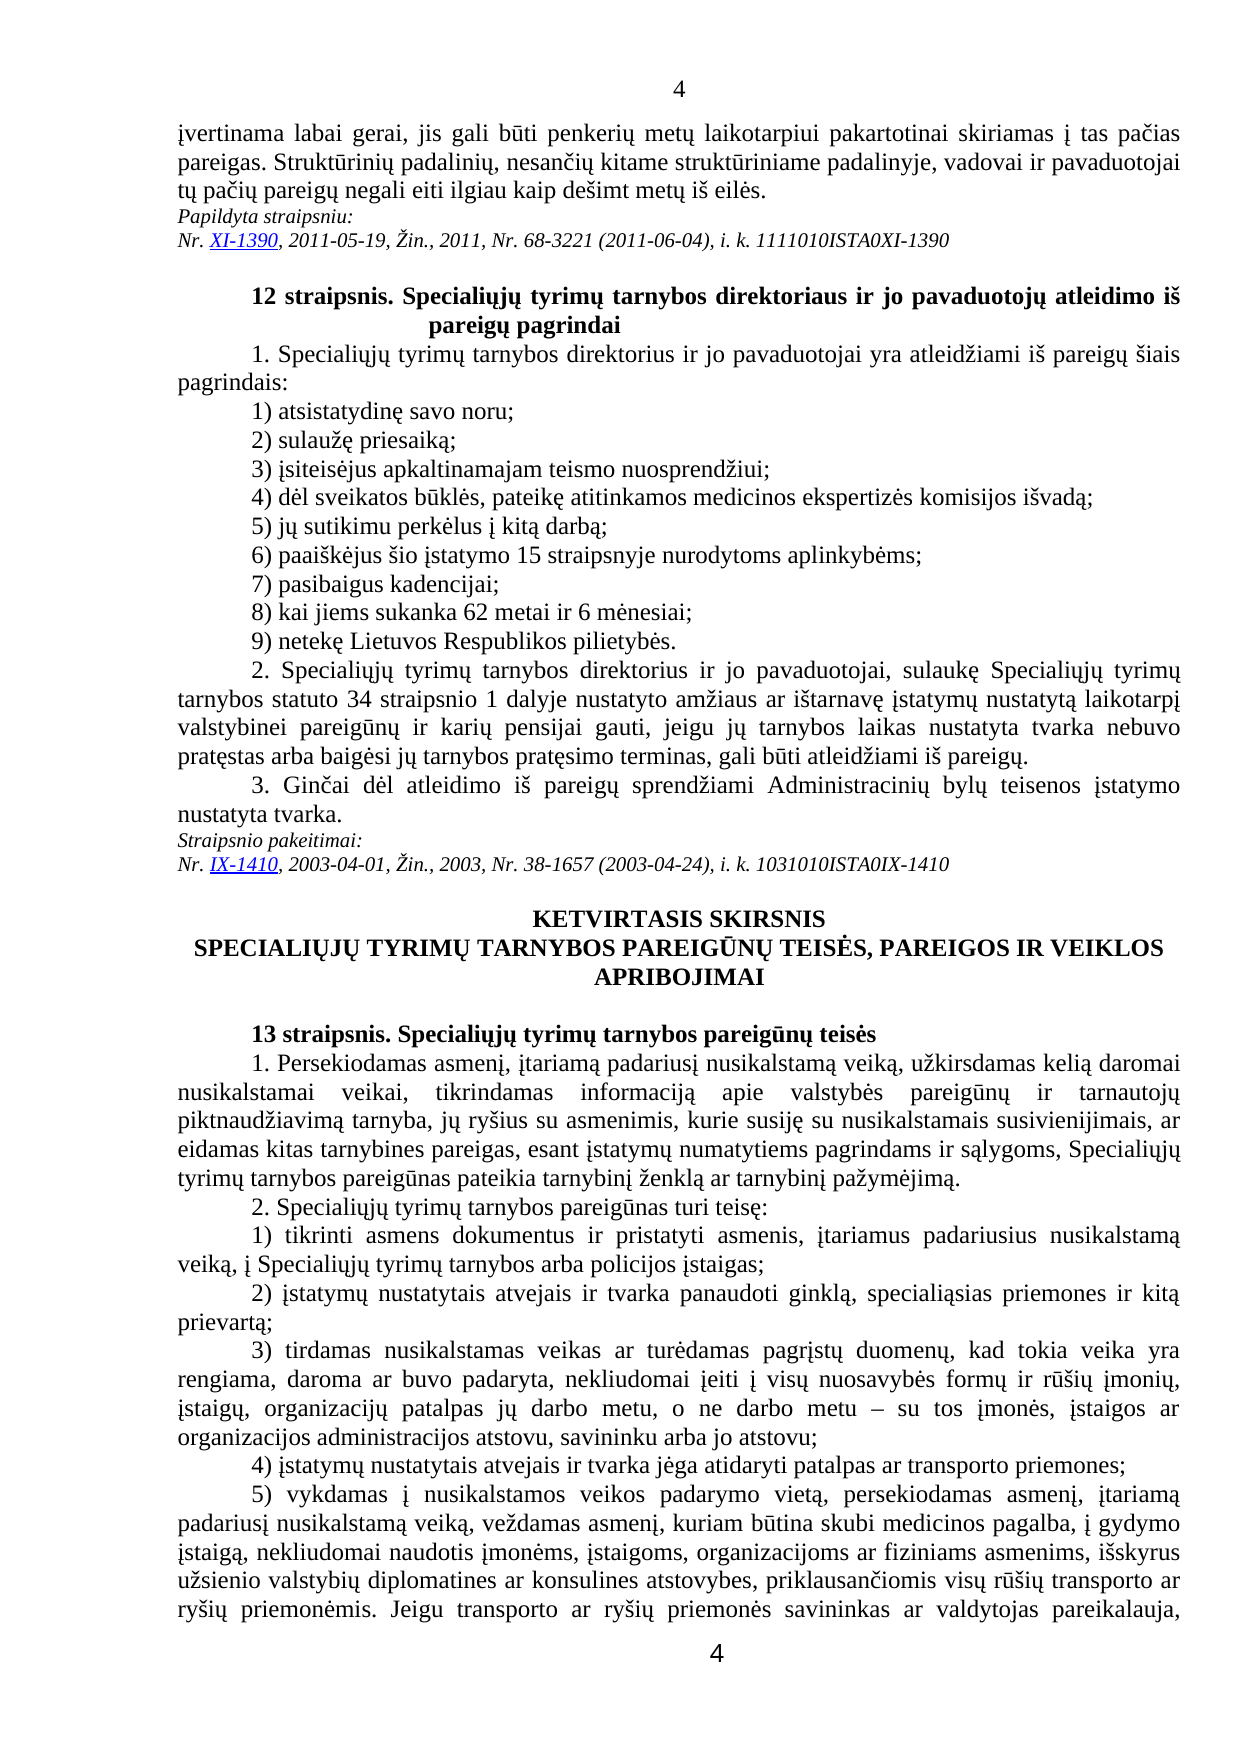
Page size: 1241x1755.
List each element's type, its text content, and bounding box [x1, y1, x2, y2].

text 5) jų sutikimu perkėlus į kitą darbą; [177, 511, 1181, 540]
text 3. Ginčai dėl atleidimo iš pareigų sprendžiami Administracinių bylų teisenos įstatymo nustatyta tvarka. [177, 770, 1181, 827]
text Nr. XI-1390, 2011-05-19, Žin., 2011, Nr. 68-3221 (2011-06-04), i. k. 1111010ISTA0XI-1390 [177, 228, 1181, 252]
text 7) pasibaigus kadencijai; [177, 569, 1181, 597]
text 8) kai jiems sukanka 62 metai ir 6 mėnesiai; [177, 597, 1181, 626]
text 6) paaiškėjus šio įstatymo 15 straipsnyje nurodytoms aplinkybėms; [177, 540, 1181, 569]
text 1. Specialiųjų tyrimų tarnybos direktorius ir jo pavaduotojai yra atleidžiami iš pareigų šiais pagrindais: [177, 339, 1181, 396]
text 2. Specialiųjų tyrimų tarnybos pareigūnas turi teisę: [177, 1192, 1181, 1221]
text 4) dėl sveikatos būklės, pateikę atitinkamos medicinos ekspertizės komisijos išvadą; [177, 482, 1181, 511]
text 1. Persekiodamas asmenį, įtariamą padariusį nusikalstamą veiką, užkirsdamas kelią daromai nusikalstamai veikai, tikrindamas informaciją apie valstybės pareigūnų ir tarnautojų piktnaudžiavimą tarnyba, jų ryšius su asmenimis, kurie susiję su nusikalstamais susivienijimais, ar eidamas kitas tarnybines pareigas, esant įstatymų numatytiems pagrindams ir sąlygoms, Specialiųjų tyrimų tarnybos pareigūnas pateikia tarnybinį ženklą ar tarnybinį pažymėjimą. [177, 1048, 1181, 1192]
text 1) tikrinti asmens dokumentus ir pristatyti asmenis, įtariamus padariusius nusikalstamą veiką, į Specialiųjų tyrimų tarnybos arba policijos įstaigas; [177, 1221, 1181, 1278]
text 3) tirdamas nusikalstamas veikas ar turėdamas pagrįstų duomenų, kad tokia veika yra rengiama, daroma ar buvo padaryta, nekliudomai įeiti į visų nuosavybės formų ir rūšių įmonių, įstaigų, organizacijų patalpas jų darbo metu, o ne darbo metu – su tos įmonės, įstaigos ar organizacijos administracijos atstovu, savininku arba jo atstovu; [177, 1336, 1181, 1451]
text 2. Specialiųjų tyrimų tarnybos direktorius ir jo pavaduotojai, sulaukę Specialiųjų tyrimų tarnybos statuto 34 straipsnio 1 dalyje nustatyto amžiaus ar ištarnavę įstatymų nustatytą laikotarpį valstybinei pareigūnų ir karių pensijai gauti, jeigu jų tarnybos laikas nustatyta tvarka nebuvo pratęstas arba baigėsi jų tarnybos pratęsimo terminas, gali būti atleidžiami iš pareigų. [177, 655, 1181, 770]
text 5) vykdamas į nusikalstamos veikos padarymo vietą, persekiodamas asmenį, įtariamą padariusį nusikalstamą veiką, veždamas asmenį, kuriam būtina skubi medicinos pagalba, į gydymo įstaigą, nekliudomai naudotis įmonėms, įstaigoms, organizacijoms ar fiziniams asmenims, išskyrus užsienio valstybių diplomatines ar konsulines atstovybes, priklausančiomis visų rūšių transporto ar ryšių priemonėmis. Jeigu transporto ar ryšių priemonės savininkas ar valdytojas pareikalauja, [177, 1479, 1181, 1623]
text 2) sulaužę priesaiką; [177, 425, 1181, 454]
text 4) įstatymų nustatytais atvejais ir tvarka jėga atidaryti patalpas ar transporto priemones; [177, 1451, 1181, 1479]
text 2) įstatymų nustatytais atvejais ir tvarka panaudoti ginklą, specialiąsias priemones ir kitą prievartą; [177, 1278, 1181, 1336]
text Straipsnio pakeitimai: [177, 827, 1181, 852]
text SPECIALIŲJŲ TYRIMŲ TARNYBOS PAREIGŪNŲ TEISĖS, PAREIGOS IR VEIKLOS APRIBOJIMAI [177, 933, 1181, 991]
text 1) atsistatydinę savo noru; [177, 396, 1181, 425]
text įvertinama labai gerai, jis gali būti penkerių metų laikotarpiui pakartotinai skiriamas į tas pačias pareigas. Struktūrinių padalinių, nesančių kitame struktūriniame padalinyje, vadovai ir pavaduotojai tų pačių pareigų negali eiti ilgiau kaip dešimt metų iš eilės. [177, 118, 1181, 204]
text Papildyta straipsniu: [177, 204, 1181, 228]
text 3) įsiteisėjus apkaltinamajam teismo nuosprendžiui; [177, 454, 1181, 482]
text 9) netekę Lietuvos Respublikos pilietybės. [177, 626, 1181, 655]
text 12 straipsnis. Specialiųjų tyrimų tarnybos direktoriaus ir jo pavaduotojų atleidimo iš pareigų pagrindai [251, 281, 1181, 339]
text 13 straipsnis. Specialiųjų tyrimų tarnybos pareigūnų teisės [177, 1019, 1181, 1048]
text KETVIRTASIS SKIRSNIS [177, 904, 1181, 933]
text Nr. IX-1410, 2003-04-01, Žin., 2003, Nr. 38-1657 (2003-04-24), i. k. 1031010ISTA0IX-1410 [177, 852, 1181, 876]
